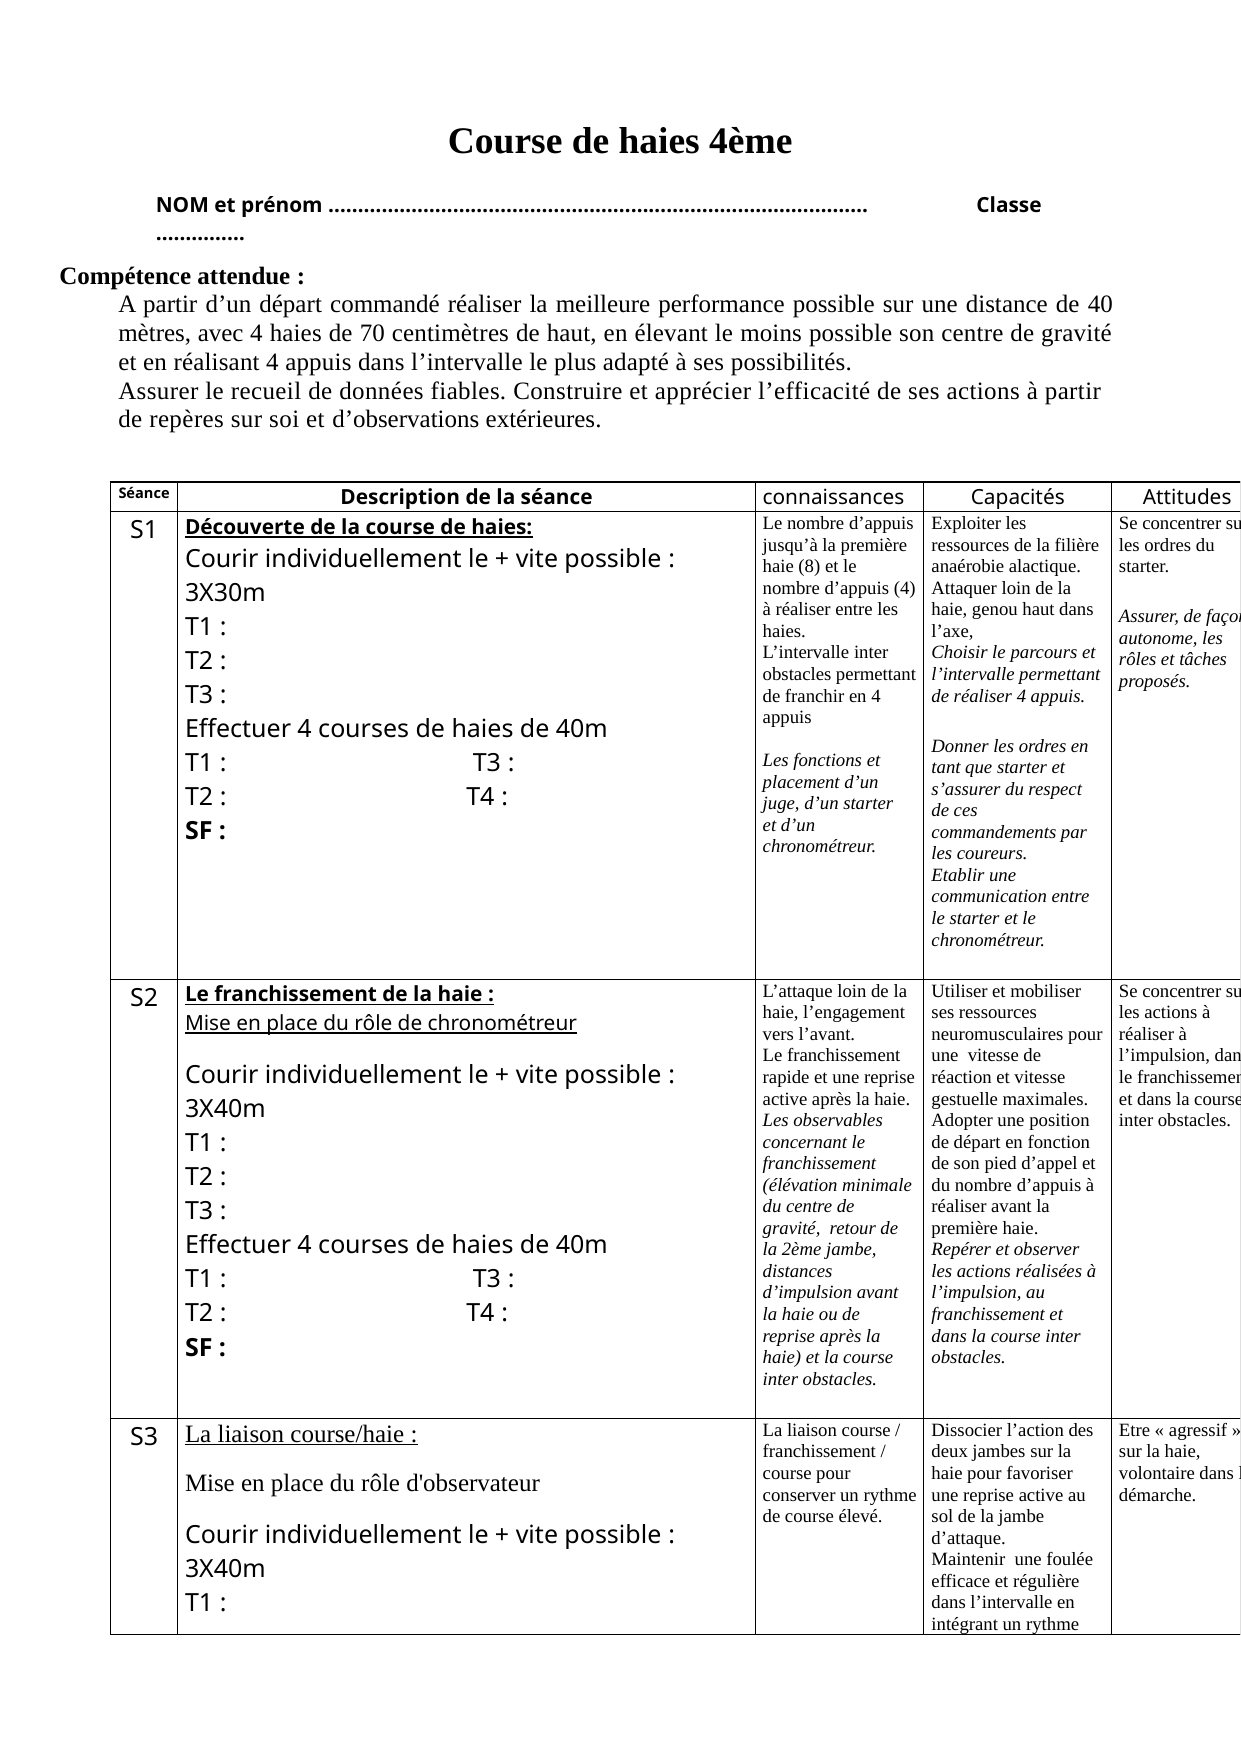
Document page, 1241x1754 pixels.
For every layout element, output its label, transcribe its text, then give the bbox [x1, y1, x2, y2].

table_cell Dissocier l’action des deux jambes sur la haie pour favoriser une reprise active au sol de la jambe d’attaque. Maintenir une foulée efficace et régulière dans l’intervalle en intégrant un rythme [924, 1419, 1111, 1634]
table_cell Se concentrer sur les ordres du starter. Assurer, de façon autonome, les rôles et tâches proposés. [1112, 512, 1240, 978]
table_cell Etre « agressif » sur la haie, volontaire dans la démarche. [1112, 1419, 1240, 1634]
table_header Capacités [924, 483, 1111, 511]
table_cell Exploiter les ressources de la filière anaérobie alactique. Attaquer loin de la haie, genou haut dans l’axe, Choisir le parcours et l’intervalle permettant de réaliser 4 appuis. Donner les ordres en tant que starter et s’assurer du respect de ces commandements par les coureurs. Etablir une communication entre le starter et le chronométreur. [924, 512, 1111, 978]
text Compétence attendue : [59, 261, 1122, 289]
table_header Description de la séance [178, 483, 755, 511]
table_cell Découverte de la course de haies: Courir individuellement le + vite possible : 3X30m T1 : T2 : T3 : Effectuer 4 courses de haies de 40m T1 : T3 : T2 : T4 : SF : [178, 512, 755, 978]
table_header Attitudes [1112, 483, 1240, 511]
table_cell La liaison course/haie : Mise en place du rôle d'observateur Courir individuellement le + vite possible : 3X40m T1 : [178, 1419, 755, 1634]
table_cell L’attaque loin de la haie, l’engagement vers l’avant. Le franchissement rapide et une reprise active après la haie. Les observables concernant le franchissement (élévation minimale du centre de gravité, retour de la 2ème jambe, distances d’impulsion avant la haie ou de reprise après la haie) et la course inter obstacles. [756, 980, 923, 1418]
table_cell S3 [111, 1419, 177, 1634]
table_header connaissances [756, 483, 923, 511]
table_cell Le franchissement de la haie : Mise en place du rôle de chronométreur Courir individuellement le + vite possible : 3X40m T1 : T2 : T3 : Effectuer 4 courses de haies de 40m T1 : T3 : T2 : T4 : SF : [178, 980, 755, 1418]
title Course de haies 4ème [118, 118, 1122, 161]
text Assurer le recueil de données fiables. Construire et apprécier l’efficacité de ses actions à partir de repères sur soi et d’observations extérieures. [118, 376, 1122, 433]
table_header Séance [111, 483, 177, 511]
table_cell S2 [111, 980, 177, 1418]
text A partir d’un départ commandé réaliser la meilleure performance possible sur une distance de 40 mètres, avec 4 haies de 70 centimètres de haut, en élevant le moins possible son centre de gravité et en réalisant 4 appuis dans l’intervalle le plus adapté à ses possibilités. [118, 289, 1114, 376]
table_cell Utiliser et mobiliser ses ressources neuromusculaires pour une vitesse de réaction et vitesse gestuelle maximales. Adopter une position de départ en fonction de son pied d’appel et du nombre d’appuis à réaliser avant la première haie. Repérer et observer les actions réalisées à l’impulsion, au franchissement et dans la course inter obstacles. [924, 980, 1111, 1418]
table_cell La liaison course / franchissement / course pour conserver un rythme de course élevé. [756, 1419, 923, 1634]
table_cell Se concentrer sur les actions à réaliser à l’impulsion, dans le franchissement et dans la course inter obstacles. [1112, 980, 1240, 1418]
table_cell Le nombre d’appuis jusqu’à la première haie (8) et le nombre d’appuis (4) à réaliser entre les haies. L’intervalle inter obstacles permettant de franchir en 4 appuis Les fonctions et placement d’un juge, d’un starter et d’un chronométreur. [756, 512, 923, 978]
table_cell S1 [111, 512, 177, 978]
subtitle NOM et prénom ………………………………………………………………………………. Classe …………… [156, 190, 1122, 247]
